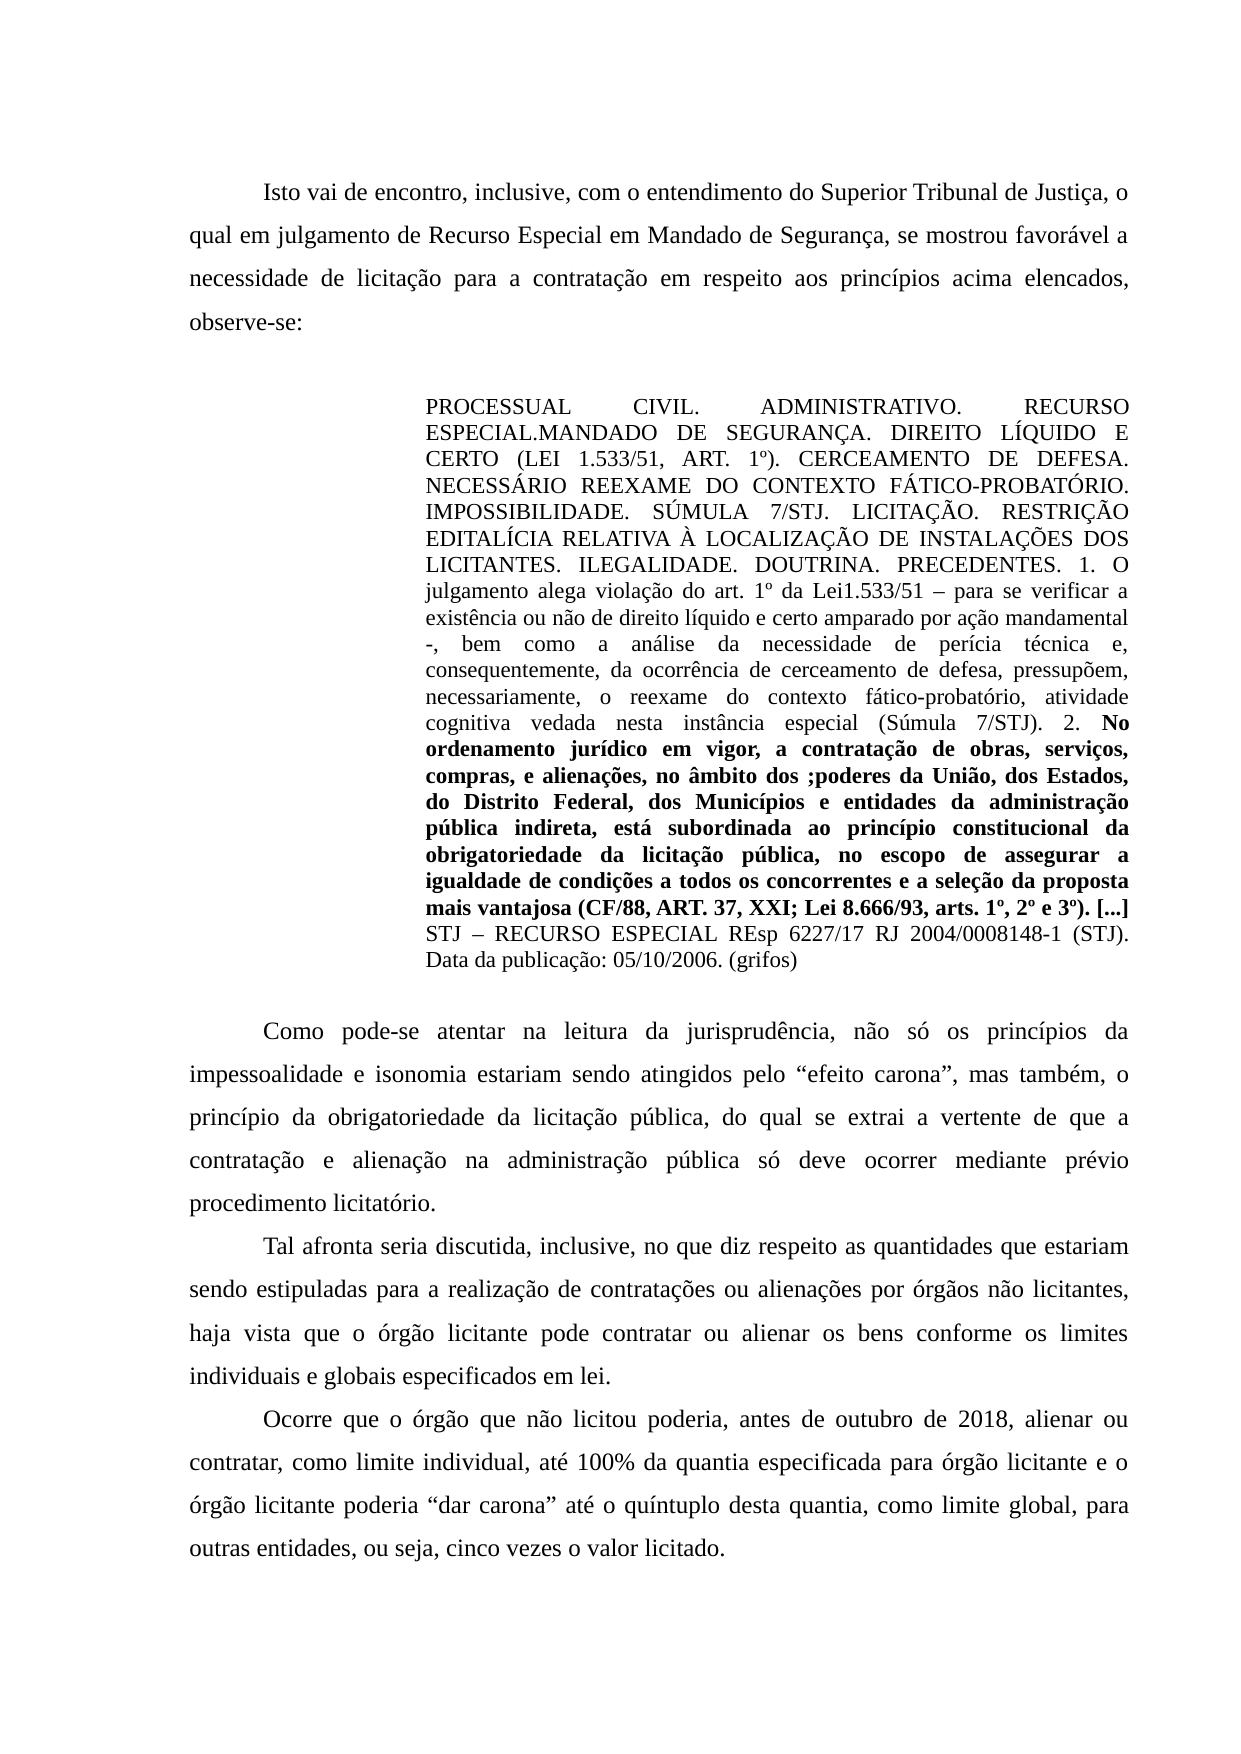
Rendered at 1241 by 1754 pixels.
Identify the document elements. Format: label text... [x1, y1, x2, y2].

text Como pode-se atentar na leitura da jurisprudência, não só os princípios da impessoalidade e isonomia estariam sendo atingidos pelo “efeito carona”, mas também, o princípio da obrigatoriedade da licitação pública, do qual se extrai a vertente de que a contratação e alienação na administração pública só deve ocorrer mediante prévio procedimento licitatório. [189, 1016, 1130, 1217]
text PROCESSUAL CIVIL. ADMINISTRATIVO. RECURSO ESPECIAL.MANDADO DE SEGURANÇA. DIREITO LÍQUIDO E CERTO (LEI 1.533/51, ART. 1º). CERCEAMENTO DE DEFESA. NECESSÁRIO REEXAME DO CONTEXTO FÁTICO-PROBATÓRIO. IMPOSSIBILIDADE. SÚMULA 7/STJ. LICITAÇÃO. RESTRIÇÃO EDITALÍCIA RELATIVA À LOCALIZAÇÃO DE INSTALAÇÕES DOS LICITANTES. ILEGALIDADE. DOUTRINA. PRECEDENTES. 1. O julgamento alega violação do art. 1º da Lei1.533/51 – para se verificar a existência ou não de direito líquido e certo amparado por ação mandamental -, bem como a análise da necessidade de perícia técnica e, consequentemente, da ocorrência de cerceamento de defesa, pressupõem, necessariamente, o reexame do contexto fático-probatório, atividade cognitiva vedada nesta instância especial (Súmula 7/STJ). 2. No ordenamento jurídico em vigor, a contratação de obras, serviços, compras, e alienações, no âmbito dos ;poderes da União, dos Estados, do Distrito Federal, dos Municípios e entidades da administração pública indireta, está subordinada ao princípio constitucional da obrigatoriedade da licitação pública, no escopo de assegurar a igualdade de condições a todos os concorrentes e a seleção da proposta mais vantajosa (CF/88, ART. 37, XXI; Lei 8.666/93, arts. 1º, 2º e 3º). [...] STJ – RECURSO ESPECIAL REsp 6227/17 RJ 2004/0008148-1 (STJ). Data da publicação: 05/10/2006. (grifos) [425, 393, 1130, 973]
text Ocorre que o órgão que não licitou poderia, antes de outubro de 2018, alienar ou contratar, como limite individual, até 100% da quantia especificada para órgão licitante e o órgão licitante poderia “dar carona” até o quíntuplo desta quantia, como limite global, para outras entidades, ou seja, cinco vezes o valor licitado. [189, 1404, 1130, 1562]
text Tal afronta seria discutida, inclusive, no que diz respeito as quantidades que estariam sendo estipuladas para a realização de contratações ou alienações por órgãos não licitantes, haja vista que o órgão licitante pode contratar ou alienar os bens conforme os limites individuais e globais especificados em lei. [189, 1231, 1130, 1389]
text Isto vai de encontro, inclusive, com o entendimento do Superior Tribunal de Justiça, o qual em julgamento de Recurso Especial em Mandado de Segurança, se mostrou favorável a necessidade de licitação para a contratação em respeito aos princípios acima elencados, observe-se: [189, 177, 1130, 335]
